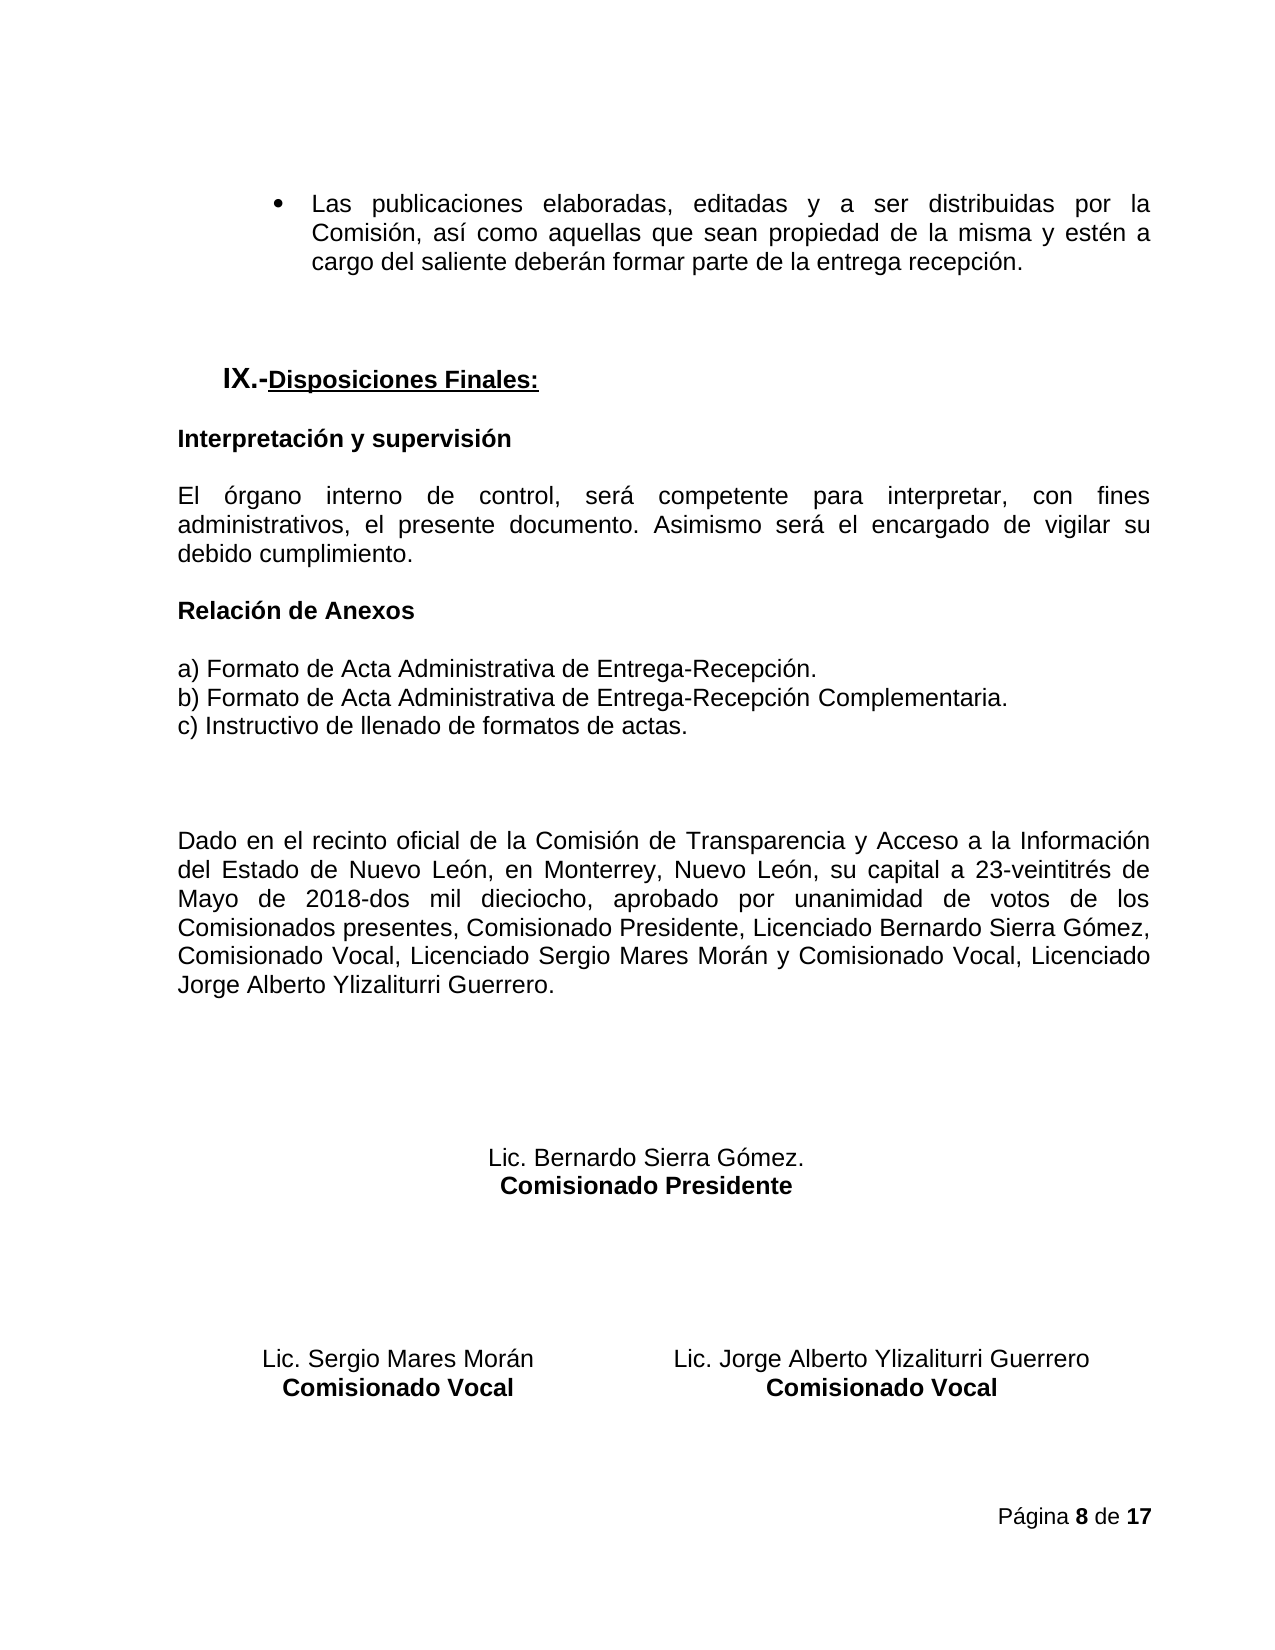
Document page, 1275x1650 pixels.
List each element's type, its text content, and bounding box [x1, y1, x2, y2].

text c) Instructivo de llenado de formatos de actas. [177, 711, 1152, 740]
text b) Formato de Acta Administrativa de Entrega-Recepción Complementaria. [177, 683, 1152, 711]
list Disposiciones Finales: [223, 362, 1152, 395]
table_header Lic. Bernardo Sierra Gómez. Comisionado Presidente [148, 999, 1115, 1200]
table_cell Lic. Sergio Mares Morán Comisionado Vocal [148, 1200, 619, 1401]
text a) Formato de Acta Administrativa de Entrega-Recepción. [177, 654, 1152, 683]
list Las publicaciones elaboradas, editadas y a ser distribuidas por la Comisión, así como aquellas que sean propiedad de la misma y estén a cargo del saliente deberán formar parte de la entrega recepción. [274, 189, 1152, 275]
table_cell Lic. Jorge Alberto Ylizaliturri Guerrero Comisionado Vocal [619, 1200, 1115, 1401]
text El órgano interno de control, será competente para interpretar, con fines administrativos, el presente documento. Asimismo será el encargado de vigilar su debido cumplimiento. [177, 481, 1152, 568]
text Relación de Anexos [177, 596, 1152, 625]
text Dado en el recinto oficial de la Comisión de Transparencia y Acceso a la Información del Estado de Nuevo León, en Monterrey, Nuevo León, su capital a 23-veintitrés de Mayo de 2018-dos mil dieciocho, aprobado por unanimidad de votos de los Comisionados presentes, Comisionado Presidente, Licenciado Bernardo Sierra Gómez, Comisionado Vocal, Licenciado Sergio Mares Morán y Comisionado Vocal, Licenciado Jorge Alberto Ylizaliturri Guerrero. [177, 826, 1152, 999]
text Interpretación y supervisión [177, 424, 1152, 453]
